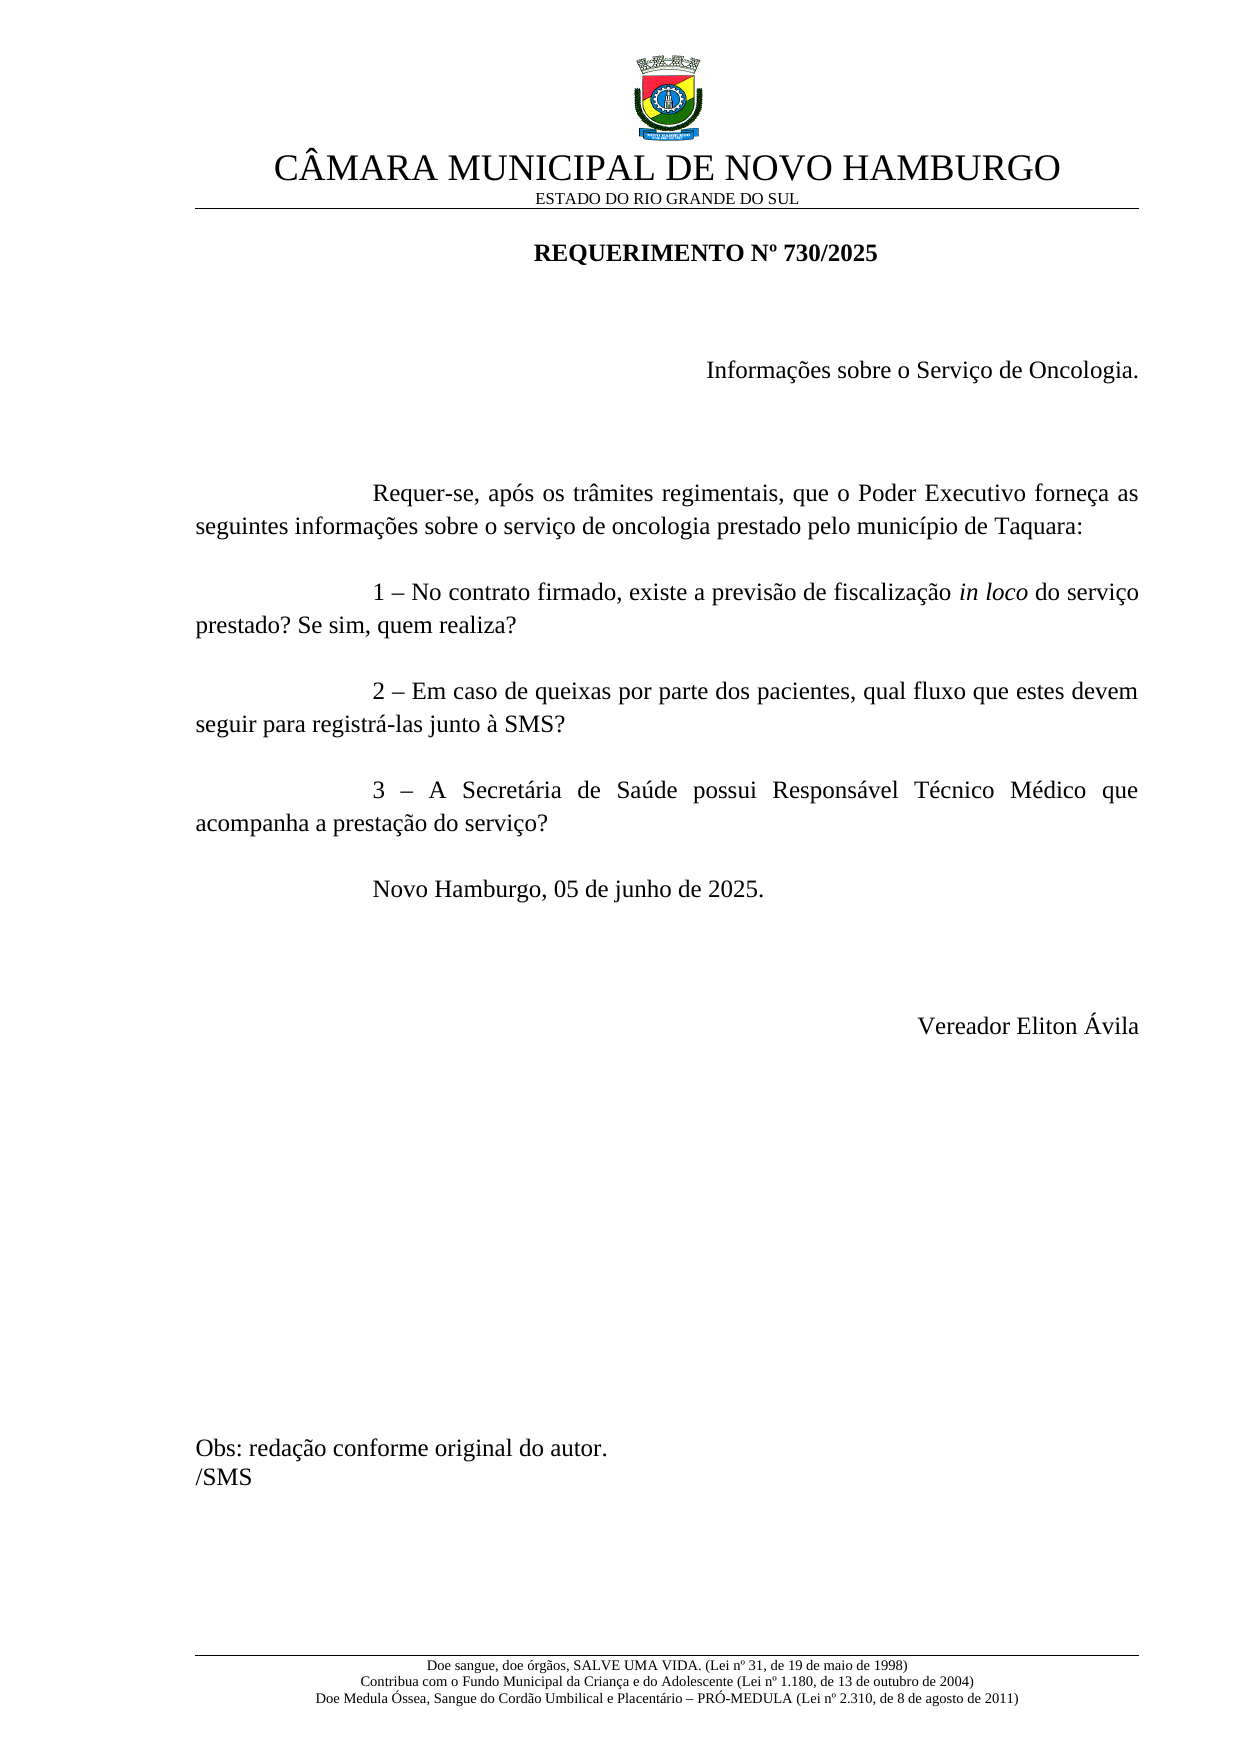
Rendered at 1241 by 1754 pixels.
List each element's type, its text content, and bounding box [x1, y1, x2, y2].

text Informações sobre o Serviço de Oncologia. [668, 355, 1139, 384]
text 3 – A Secretária de Saúde possui Responsável Técnico Médico que acompanha a prestação do serviço? [195, 775, 1139, 837]
text Novo Hamburgo, 05 de junho de 2025. [195, 874, 1139, 903]
text Requer-se, após os trâmites regimentais, que o Poder Executivo forneça as seguintes informações sobre o serviço de oncologia prestado pelo município de Taquara: [195, 478, 1139, 540]
text REQUERIMENTO Nº 730/2025 [195, 238, 1139, 267]
picture [628, 48, 706, 145]
text 1 – No contrato firmado, existe a previsão de fiscalização in loco do serviço prestado? Se sim, quem realiza? [195, 577, 1139, 639]
text Vereador Eliton Ávila [195, 1011, 1139, 1040]
text Obs: redação conforme original do autor. [195, 1433, 1139, 1462]
text /SMS [195, 1462, 1139, 1490]
text 2 – Em caso de queixas por parte dos pacientes, qual fluxo que estes devem seguir para registrá-las junto à SMS? [195, 676, 1139, 738]
